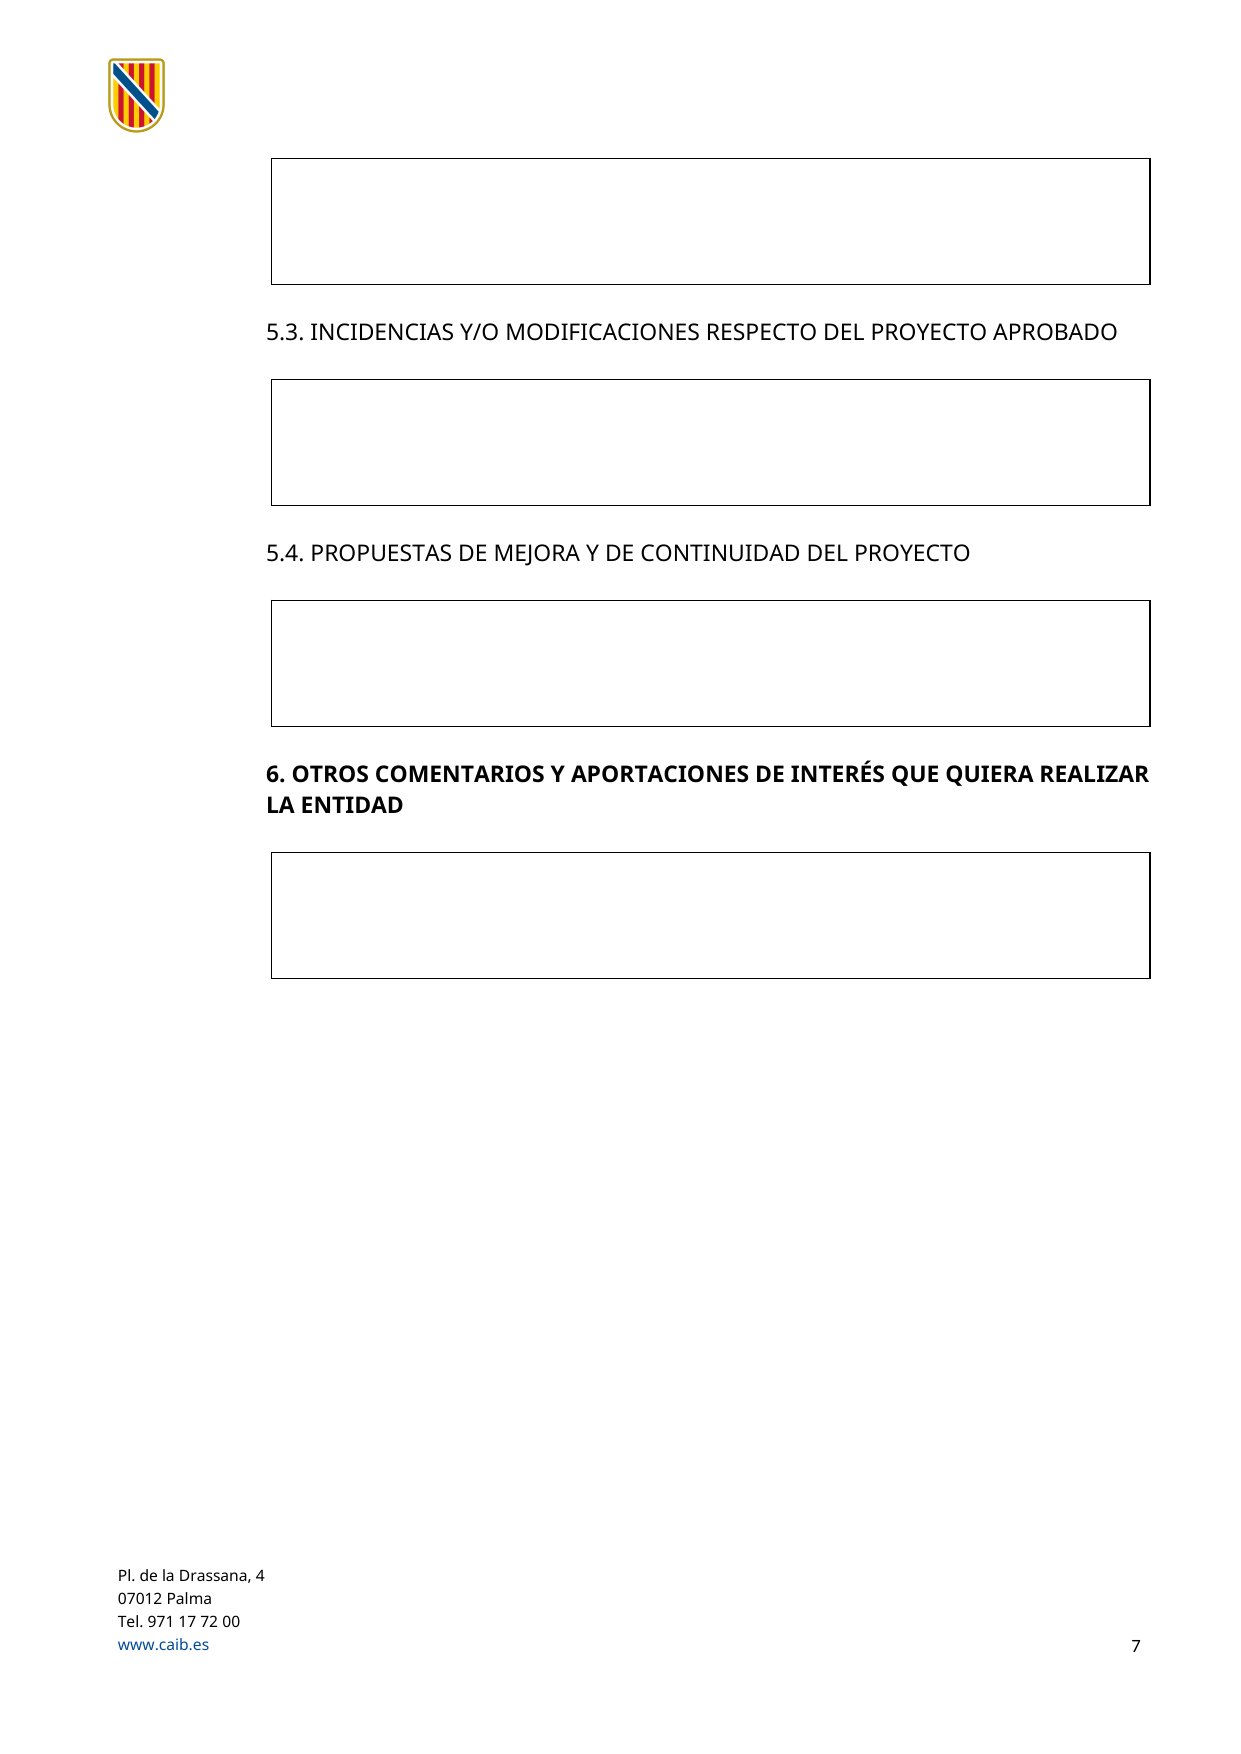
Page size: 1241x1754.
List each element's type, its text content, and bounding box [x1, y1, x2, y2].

table_header [272, 853, 1149, 978]
table_header [272, 380, 1149, 505]
list 5.4. PROPUESTAS DE MEJORA Y DE CONTINUIDAD DEL PROYECTO [266, 537, 1152, 568]
table_header [272, 601, 1149, 726]
table_header [272, 159, 1149, 284]
text 6. OTROS COMENTARIOS Y APORTACIONES DE INTERÉS QUE QUIERA REALIZAR LA ENTIDAD [266, 758, 1152, 820]
list 5.3. INCIDENCIAS Y/O MODIFICACIONES RESPECTO DEL PROYECTO APROBADO [266, 316, 1152, 347]
picture [90, 30, 183, 161]
